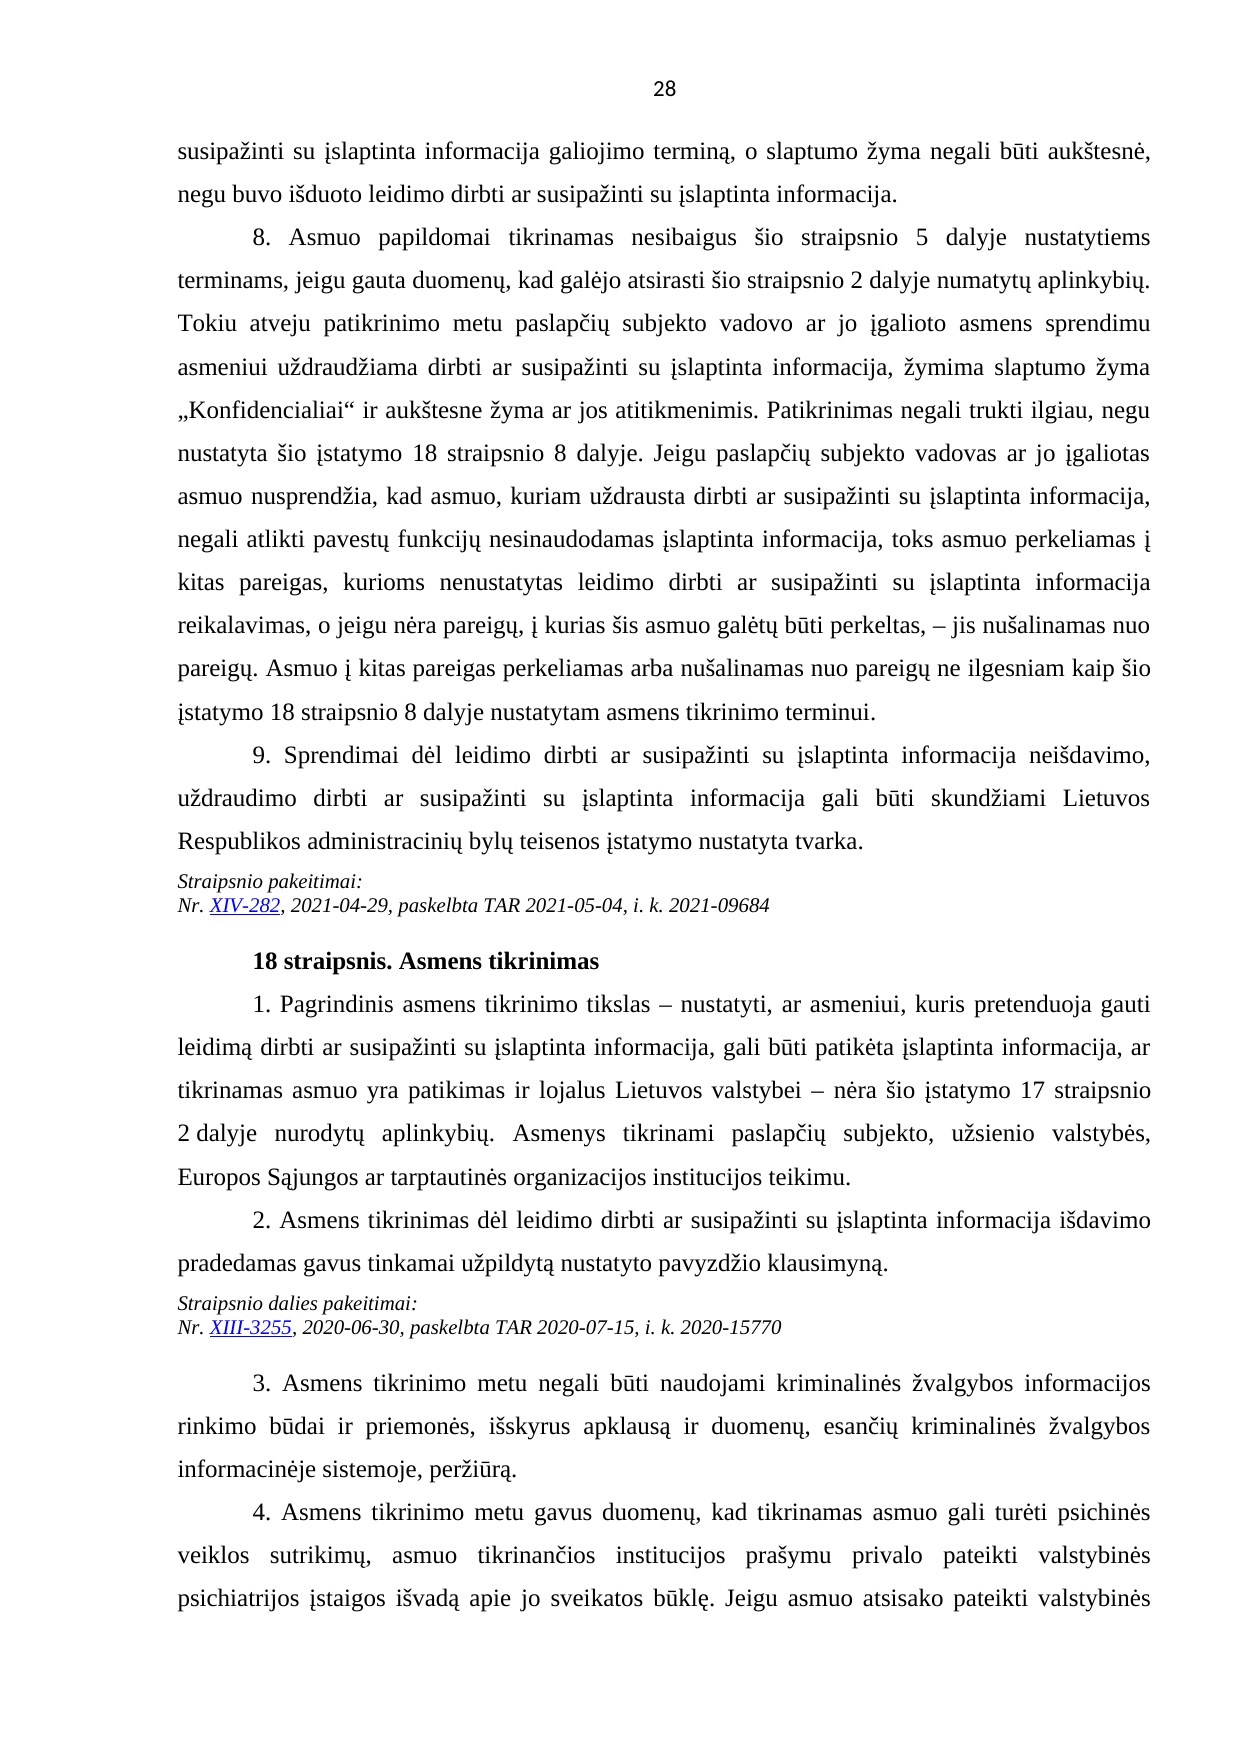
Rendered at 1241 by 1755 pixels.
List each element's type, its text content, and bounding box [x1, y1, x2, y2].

text Nr. XIII-3255, 2020-06-30, paskelbta TAR 2020-07-15, i. k. 2020-15770 [177, 1315, 1152, 1339]
text Straipsnio dalies pakeitimai: [177, 1291, 1152, 1315]
text Nr. XIV-282, 2021-04-29, paskelbta TAR 2021-05-04, i. k. 2021-09684 [177, 893, 1152, 917]
text 4. Asmens tikrinimo metu gavus duomenų, kad tikrinamas asmuo gali turėti psichinės veiklos sutrikimų, asmuo tikrinančios institucijos prašymu privalo pateikti valstybinės psichiatrijos įstaigos išvadą apie jo sveikatos būklę. Jeigu asmuo atsisako pateikti valstybinės [177, 1497, 1152, 1612]
text Straipsnio pakeitimai: [177, 869, 1152, 893]
text 9. Sprendimai dėl leidimo dirbti ar susipažinti su įslaptinta informacija neišdavimo, uždraudimo dirbti ar susipažinti su įslaptinta informacija gali būti skundžiami Lietuvos Respublikos administracinių bylų teisenos įstatymo nustatyta tvarka. [177, 740, 1152, 855]
text 2. Asmens tikrinimas dėl leidimo dirbti ar susipažinti su įslaptinta informacija išdavimo pradedamas gavus tinkamai užpildytą nustatyto pavyzdžio klausimyną. [177, 1205, 1152, 1277]
text 18 straipsnis. Asmens tikrinimas [177, 946, 1152, 975]
text 1. Pagrindinis asmens tikrinimo tikslas – nustatyti, ar asmeniui, kuris pretenduoja gauti leidimą dirbti ar susipažinti su įslaptinta informacija, gali būti patikėta įslaptinta informacija, ar tikrinamas asmuo yra patikimas ir lojalus Lietuvos valstybei – nėra šio įstatymo 17 straipsnio 2 dalyje nurodytų aplinkybių. Asmenys tikrinami paslapčių subjekto, užsienio valstybės, Europos Sąjungos ar tarptautinės organizacijos institucijos teikimu. [177, 989, 1152, 1190]
text susipažinti su įslaptinta informacija galiojimo terminą, o slaptumo žyma negali būti aukštesnė, negu buvo išduoto leidimo dirbti ar susipažinti su įslaptinta informacija. [177, 136, 1152, 208]
text 3. Asmens tikrinimo metu negali būti naudojami kriminalinės žvalgybos informacijos rinkimo būdai ir priemonės, išskyrus apklausą ir duomenų, esančių kriminalinės žvalgybos informacinėje sistemoje, peržiūrą. [177, 1368, 1152, 1483]
text 8. Asmuo papildomai tikrinamas nesibaigus šio straipsnio 5 dalyje nustatytiems terminams, jeigu gauta duomenų, kad galėjo atsirasti šio straipsnio 2 dalyje numatytų aplinkybių. Tokiu atveju patikrinimo metu paslapčių subjekto vadovo ar jo įgalioto asmens sprendimu asmeniui uždraudžiama dirbti ar susipažinti su įslaptinta informacija, žymima slaptumo žyma „Konfidencialiai“ ir aukštesne žyma ar jos atitikmenimis. Patikrinimas negali trukti ilgiau, negu nustatyta šio įstatymo 18 straipsnio 8 dalyje. Jeigu paslapčių subjekto vadovas ar jo įgaliotas asmuo nusprendžia, kad asmuo, kuriam uždrausta dirbti ar susipažinti su įslaptinta informacija, negali atlikti pavestų funkcijų nesinaudodamas įslaptinta informacija, toks asmuo perkeliamas į kitas pareigas, kurioms nenustatytas leidimo dirbti ar susipažinti su įslaptinta informacija reikalavimas, o jeigu nėra pareigų, į kurias šis asmuo galėtų būti perkeltas, – jis nušalinamas nuo pareigų. Asmuo į kitas pareigas perkeliamas arba nušalinamas nuo pareigų ne ilgesniam kaip šio įstatymo 18 straipsnio 8 dalyje nustatytam asmens tikrinimo terminui. [177, 222, 1152, 725]
